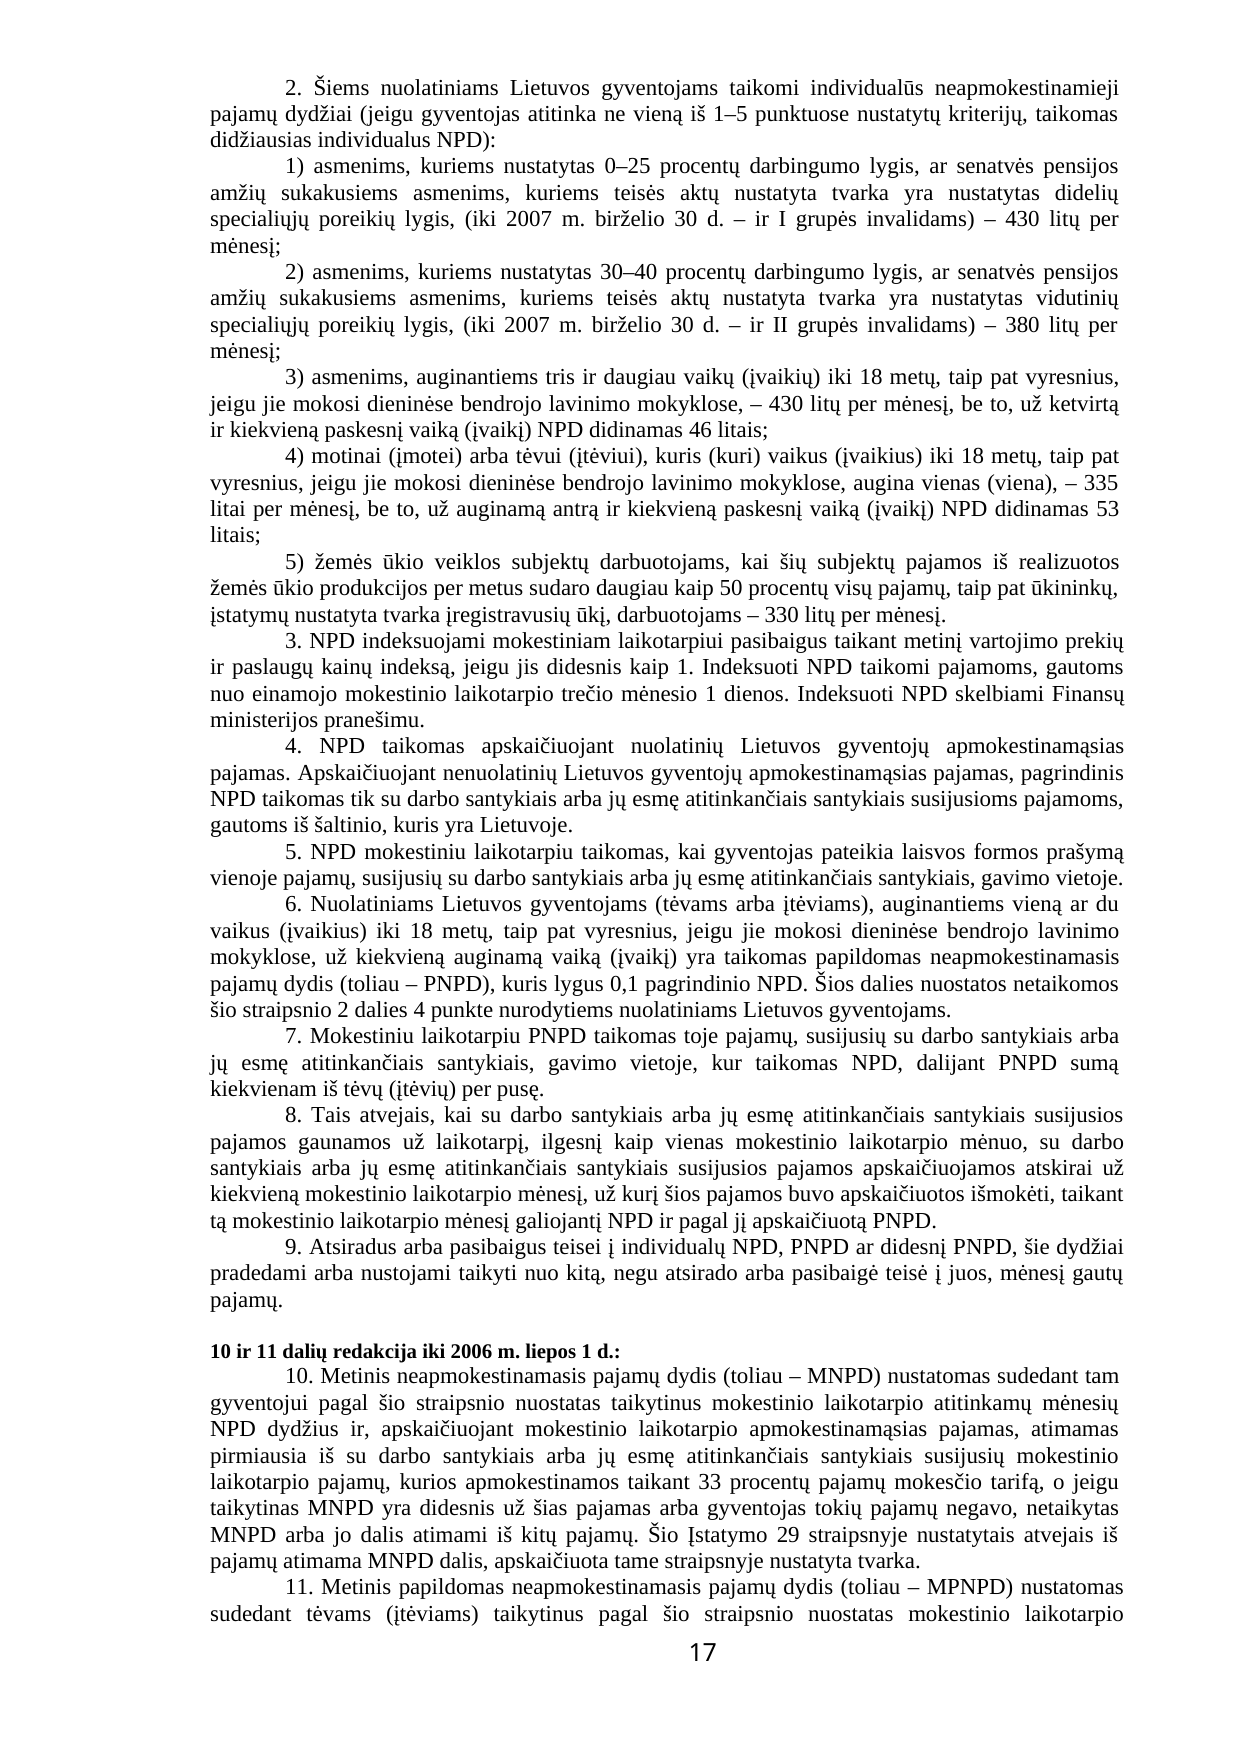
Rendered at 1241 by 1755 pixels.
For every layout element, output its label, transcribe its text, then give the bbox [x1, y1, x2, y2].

text 2. Šiems nuolatiniams Lietuvos gyventojams taikomi individualūs neapmokestinamieji pajamų dydžiai (jeigu gyventojas atitinka ne vieną iš 1–5 punktuose nustatytų kriterijų, taikomas didžiausias individualus NPD): [210, 73, 1120, 153]
text 4. NPD taikomas apskaičiuojant nuolatinių Lietuvos gyventojų apmokestinamąsias pajamas. Apskaičiuojant nenuolatinių Lietuvos gyventojų apmokestinamąsias pajamas, pagrindinis NPD taikomas tik su darbo santykiais arba jų esmę atitinkančiais santykiais susijusioms pajamoms, gautoms iš šaltinio, kuris yra Lietuvoje. [210, 732, 1126, 838]
text 5) žemės ūkio veiklos subjektų darbuotojams, kai šių subjektų pajamos iš realizuotos žemės ūkio produkcijos per metus sudaro daugiau kaip 50 procentų visų pajamų, taip pat ūkininkų, įstatymų nustatyta tvarka įregistravusių ūkį, darbuotojams – 330 litų per mėnesį. [210, 548, 1120, 627]
text 11. Metinis papildomas neapmokestinamasis pajamų dydis (toliau – MPNPD) nustatomas sudedant tėvams (įtėviams) taikytinus pagal šio straipsnio nuostatas mokestinio laikotarpio [210, 1573, 1126, 1626]
text 4) motinai (įmotei) arba tėvui (įtėviui), kuris (kuri) vaikus (įvaikius) iki 18 metų, taip pat vyresnius, jeigu jie mokosi dieninėse bendrojo lavinimo mokyklose, augina vienas (viena), – 335 litai per mėnesį, be to, už auginamą antrą ir kiekvieną paskesnį vaiką (įvaikį) NPD didinamas 53 litais; [210, 442, 1120, 548]
text 6. Nuolatiniams Lietuvos gyventojams (tėvams arba įtėviams), auginantiems vieną ar du vaikus (įvaikius) iki 18 metų, taip pat vyresnius, jeigu jie mokosi dieninėse bendrojo lavinimo mokyklose, už kiekvieną auginamą vaiką (įvaikį) yra taikomas papildomas neapmokestinamasis pajamų dydis (toliau – PNPD), kuris lygus 0,1 pagrindinio NPD. Šios dalies nuostatos netaikomos šio straipsnio 2 dalies 4 punkte nurodytiems nuolatiniams Lietuvos gyventojams. [210, 891, 1120, 1022]
text 5. NPD mokestiniu laikotarpiu taikomas, kai gyventojas pateikia laisvos formos prašymą vienoje pajamų, susijusių su darbo santykiais arba jų esmę atitinkančiais santykiais, gavimo vietoje. [210, 838, 1126, 891]
text 3. NPD indeksuojami mokestiniam laikotarpiui pasibaigus taikant metinį vartojimo prekių ir paslaugų kainų indeksą, jeigu jis didesnis kaip 1. Indeksuoti NPD taikomi pajamoms, gautoms nuo einamojo mokestinio laikotarpio trečio mėnesio 1 dienos. Indeksuoti NPD skelbiami Finansų ministerijos pranešimu. [210, 627, 1126, 732]
text 7. Mokestiniu laikotarpiu PNPD taikomas toje pajamų, susijusių su darbo santykiais arba jų esmę atitinkančiais santykiais, gavimo vietoje, kur taikomas NPD, dalijant PNPD sumą kiekvienam iš tėvų (įtėvių) per pusę. [210, 1022, 1120, 1101]
text 10 ir 11 dalių redakcija iki 2006 m. liepos 1 d.: [210, 1338, 1126, 1363]
text 8. Tais atvejais, kai su darbo santykiais arba jų esmę atitinkančiais santykiais susijusios pajamos gaunamos už laikotarpį, ilgesnį kaip vienas mokestinio laikotarpio mėnuo, su darbo santykiais arba jų esmę atitinkančiais santykiais susijusios pajamos apskaičiuojamos atskirai už kiekvieną mokestinio laikotarpio mėnesį, už kurį šios pajamos buvo apskaičiuotos išmokėti, taikant tą mokestinio laikotarpio mėnesį galiojantį NPD ir pagal jį apskaičiuotą PNPD. [210, 1101, 1126, 1233]
text 10. Metinis neapmokestinamasis pajamų dydis (toliau – MNPD) nustatomas sudedant tam gyventojui pagal šio straipsnio nuostatas taikytinus mokestinio laikotarpio atitinkamų mėnesių NPD dydžius ir, apskaičiuojant mokestinio laikotarpio apmokestinamąsias pajamas, atimamas pirmiausia iš su darbo santykiais arba jų esmę atitinkančiais santykiais susijusių mokestinio laikotarpio pajamų, kurios apmokestinamos taikant 33 procentų pajamų mokesčio tarifą, o jeigu taikytinas MNPD yra didesnis už šias pajamas arba gyventojas tokių pajamų negavo, netaikytas MNPD arba jo dalis atimami iš kitų pajamų. Šio Įstatymo 29 straipsnyje nustatytais atvejais iš pajamų atimama MNPD dalis, apskaičiuota tame straipsnyje nustatyta tvarka. [210, 1363, 1120, 1573]
text 2) asmenims, kuriems nustatytas 30–40 procentų darbingumo lygis, ar senatvės pensijos amžių sukakusiems asmenims, kuriems teisės aktų nustatyta tvarka yra nustatytas vidutinių specialiųjų poreikių lygis, (iki 2007 m. birželio 30 d. – ir II grupės invalidams) – 380 litų per mėnesį; [210, 258, 1120, 363]
text 3) asmenims, auginantiems tris ir daugiau vaikų (įvaikių) iki 18 metų, taip pat vyresnius, jeigu jie mokosi dieninėse bendrojo lavinimo mokyklose, – 430 litų per mėnesį, be to, už ketvirtą ir kiekvieną paskesnį vaiką (įvaikį) NPD didinamas 46 litais; [210, 363, 1120, 442]
text 1) asmenims, kuriems nustatytas 0–25 procentų darbingumo lygis, ar senatvės pensijos amžių sukakusiems asmenims, kuriems teisės aktų nustatyta tvarka yra nustatytas didelių specialiųjų poreikių lygis, (iki 2007 m. birželio 30 d. – ir I grupės invalidams) – 430 litų per mėnesį; [210, 153, 1120, 258]
text 9. Atsiradus arba pasibaigus teisei į individualų NPD, PNPD ar didesnį PNPD, šie dydžiai pradedami arba nustojami taikyti nuo kitą, negu atsirado arba pasibaigė teisė į juos, mėnesį gautų pajamų. [210, 1233, 1126, 1312]
